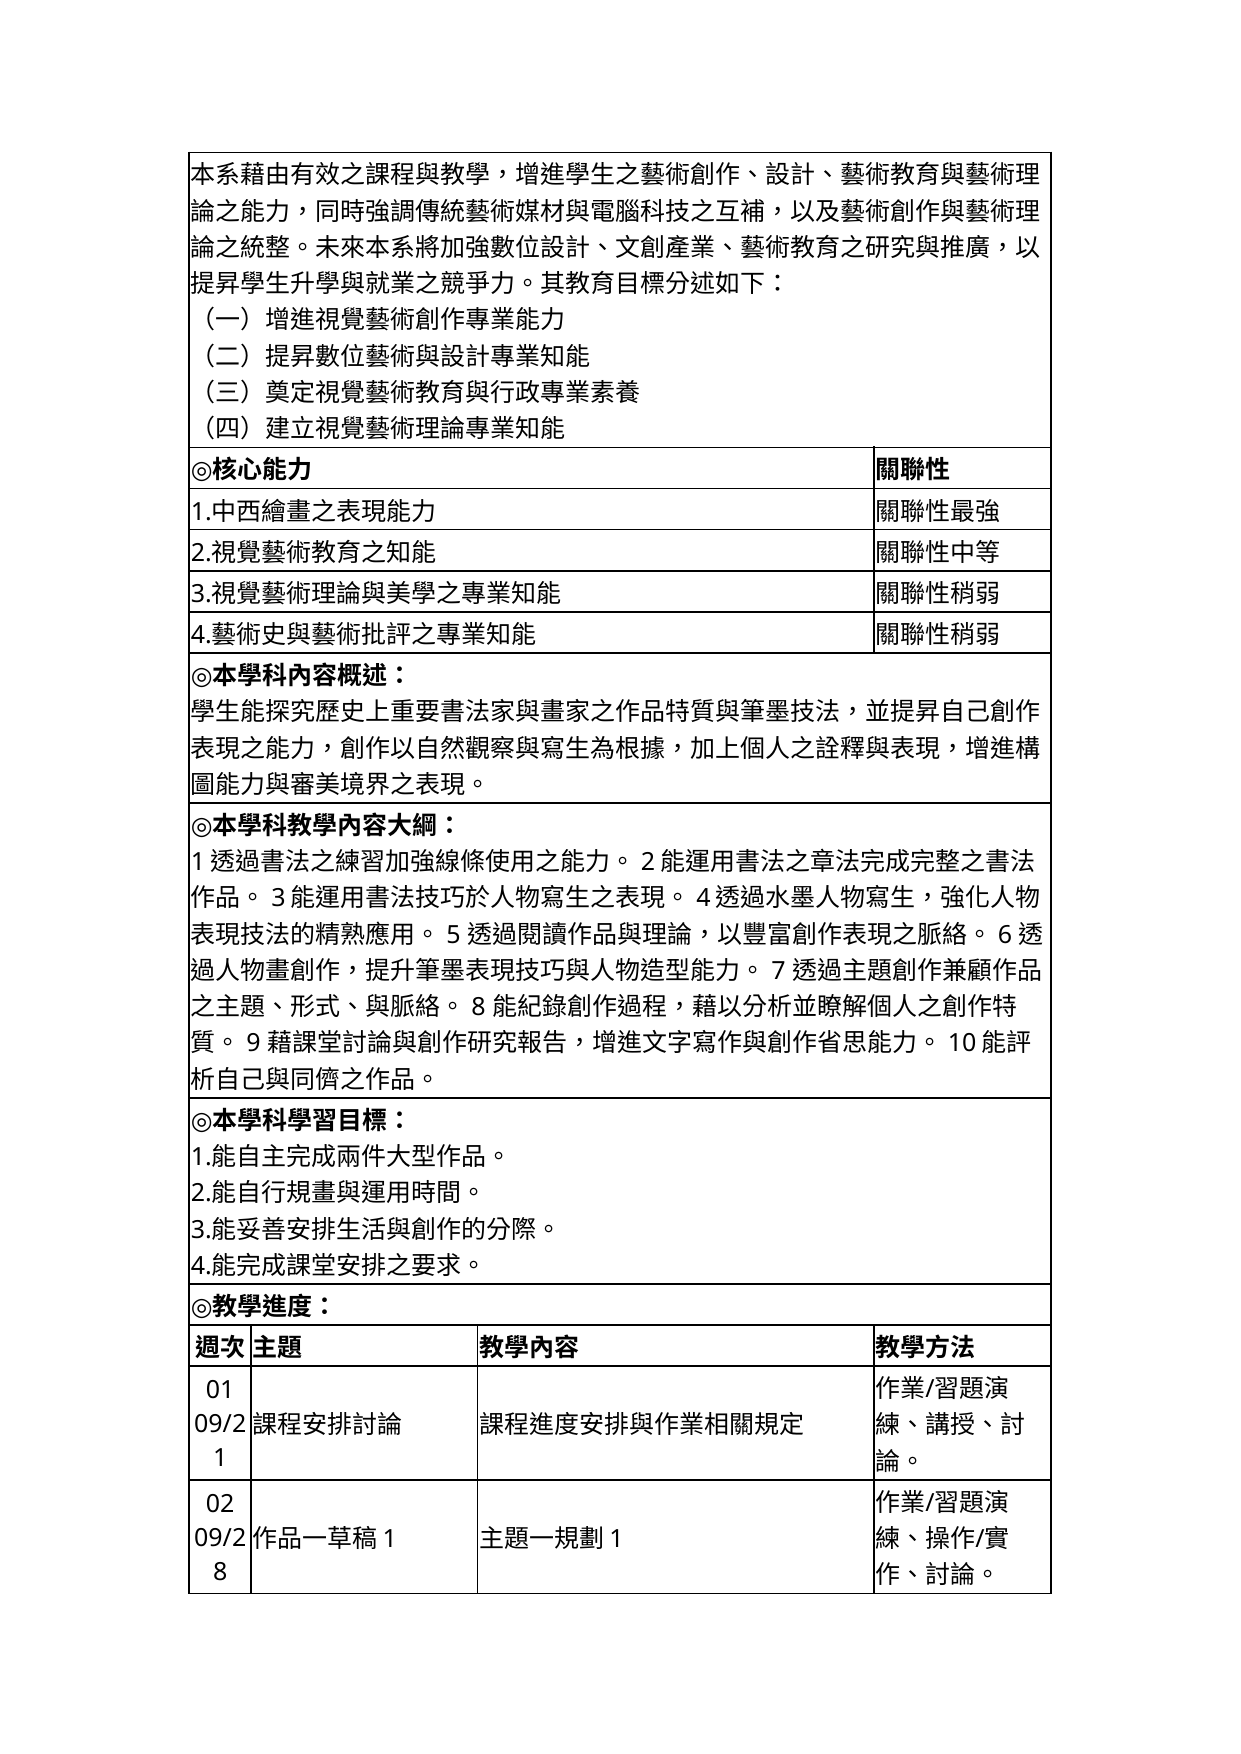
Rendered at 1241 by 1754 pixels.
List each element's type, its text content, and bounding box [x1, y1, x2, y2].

table_cell 02 09/28 [190, 1481, 250, 1593]
table_cell 主題一規劃1 [478, 1481, 873, 1593]
table_cell 課程進度安排與作業相關規定 [478, 1367, 873, 1479]
table_header 本系藉由有效之課程與教學，增進學生之藝術創作、設計、藝術教育與藝術理論之能力，同時強調傳統藝術媒材與電腦科技之互補，以及藝術創作與藝術理論之統整。未來本系將加強數位設計、文創產業、藝術教育之研究與推廣，以提昇學生升學與就業之競爭力。其教育目標分述如下： （一）增進視覺藝術創作專業能力 （二）提昇數位藝術與設計專業知能 （三）奠定視覺藝術教育與行政專業素養 （四）建立視覺藝術理論專業知能 [190, 153, 1050, 446]
table_cell 關聯性最強 [875, 489, 1050, 529]
table_cell ◎核心能力 [190, 448, 873, 488]
table_cell ◎本學科內容概述： 學生能探究歷史上重要書法家與畫家之作品特質與筆墨技法，並提昇自己創作表現之能力，創作以自然觀察與寫生為根據，加上個人之詮釋與表現，增進構圖能力與審美境界之表現。 [190, 654, 1050, 802]
table_cell ◎本學科教學內容大綱： 1透過書法之練習加強線條使用之能力。 2能運用書法之章法完成完整之書法作品。 3能運用書法技巧於人物寫生之表現。 4透過水墨人物寫生，強化人物表現技法的精熟應用。 5 透過閱讀作品與理論，以豐富創作表現之脈絡。 6 透過人物畫創作，提升筆墨表現技巧與人物造型能力。 7 透過主題創作兼顧作品之主題、形式、與脈絡。 8 能紀錄創作過程，藉以分析並瞭解個人之創作特質。 9 藉課堂討論與創作研究報告，增進文字寫作與創作省思能力。 10能評析自己與同儕之作品。 [190, 804, 1050, 1097]
table_cell 關聯性稍弱 [875, 613, 1050, 652]
table_cell 教學內容 [478, 1326, 873, 1365]
table_cell ◎教學進度： [190, 1285, 1050, 1324]
table_cell 1.中西繪畫之表現能力 [190, 489, 873, 529]
table_cell 週次 [190, 1326, 250, 1365]
table_cell 4.藝術史與藝術批評之專業知能 [190, 613, 873, 652]
table_cell 課程安排討論 [252, 1367, 477, 1479]
table_cell 2.視覺藝術教育之知能 [190, 530, 873, 570]
table_cell 作業/習題演練、講授、討論。 [875, 1367, 1050, 1479]
table_cell 01 09/21 [190, 1367, 250, 1479]
table_cell 主題 [252, 1326, 477, 1365]
table_cell 教學方法 [875, 1326, 1050, 1365]
table_cell 關聯性稍弱 [875, 572, 1050, 611]
table_cell 關聯性中等 [875, 530, 1050, 570]
table_cell 3.視覺藝術理論與美學之專業知能 [190, 572, 873, 611]
table_cell ◎本學科學習目標： 1.能自主完成兩件大型作品。 2.能自行規畫與運用時間。 3.能妥善安排生活與創作的分際。 4.能完成課堂安排之要求。 [190, 1099, 1050, 1283]
table_cell 作品一草稿1 [252, 1481, 477, 1593]
table_cell 作業/習題演練、操作/實作、討論。 [875, 1481, 1050, 1593]
table_cell 關聯性 [875, 448, 1050, 488]
